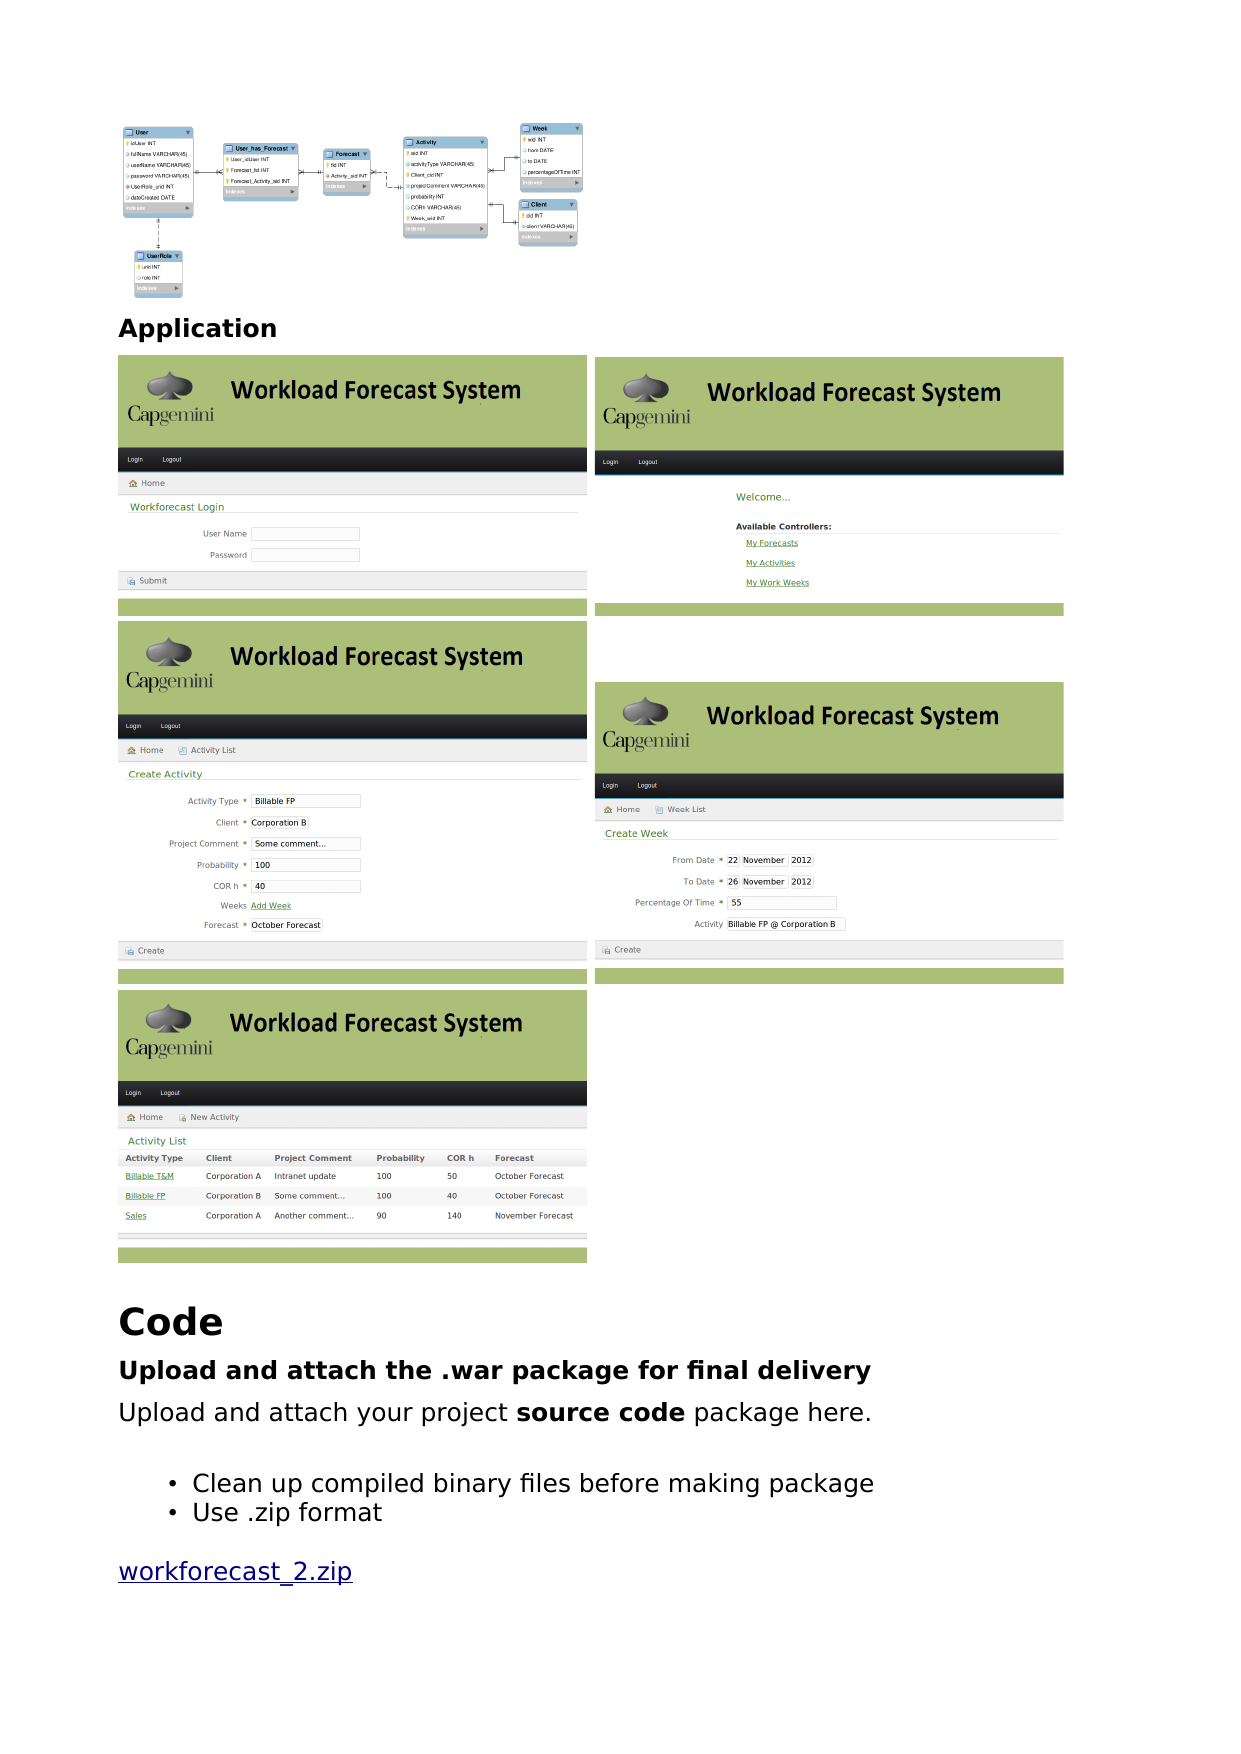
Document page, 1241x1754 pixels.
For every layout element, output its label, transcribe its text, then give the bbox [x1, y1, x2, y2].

picture [118, 990, 587, 1263]
text Upload and attach your project source code package here. [118, 1398, 1122, 1427]
picture [594, 682, 1064, 984]
list Clean up compiled binary files before making package [177, 1469, 1122, 1498]
text Application [118, 314, 1122, 343]
text workforecast_2.zip [118, 1557, 1122, 1586]
text Upload and attach the .war package for final delivery [118, 1356, 1122, 1385]
picture [594, 357, 1064, 616]
picture [118, 355, 587, 616]
subtitle Code [118, 1300, 1122, 1344]
list Use .zip format [177, 1498, 1122, 1527]
picture [118, 118, 587, 302]
picture [118, 621, 587, 984]
